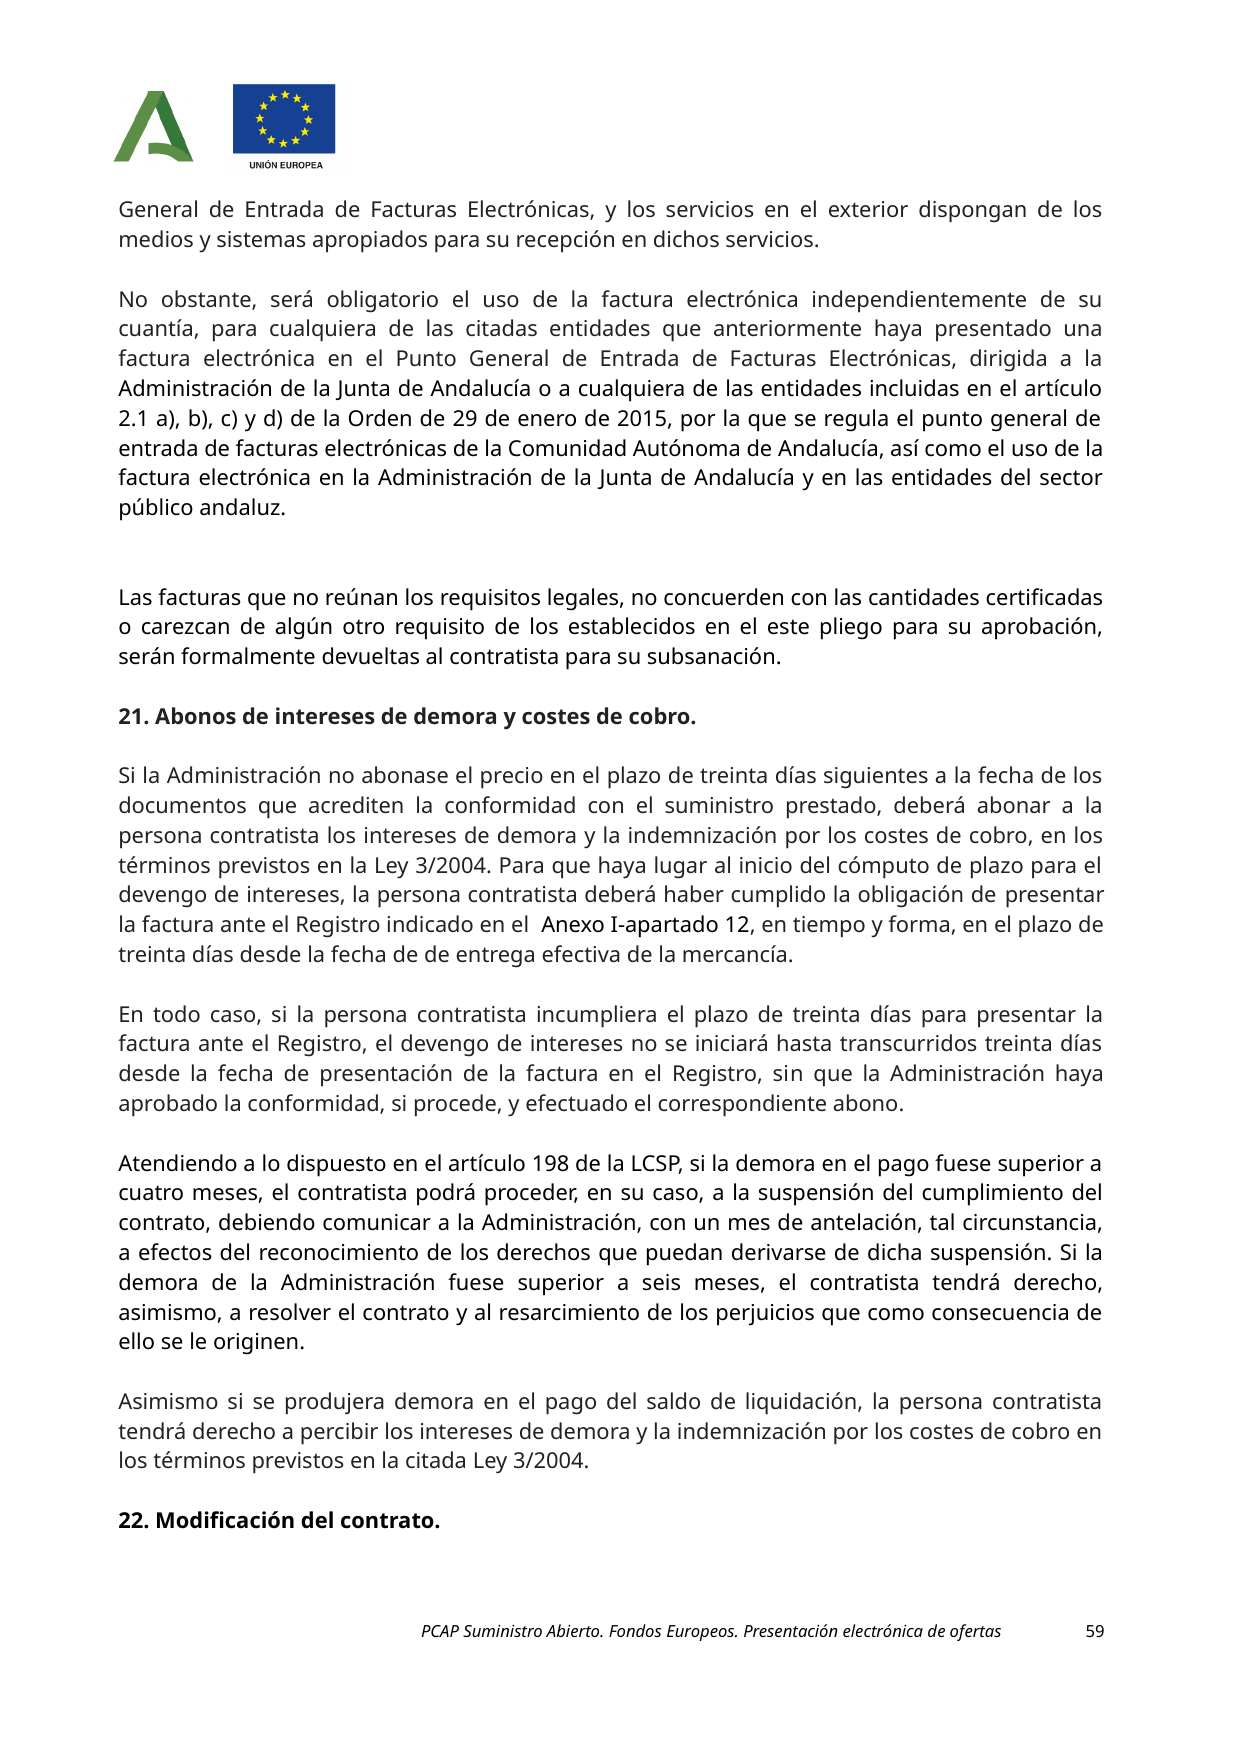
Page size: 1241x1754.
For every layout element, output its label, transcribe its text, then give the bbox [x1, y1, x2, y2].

text 22. Modificación del contrato. [118, 1505, 1104, 1535]
text 21. Abonos de intereses de demora y costes de cobro. [118, 701, 1104, 731]
text Asimismo si se produjera demora en el pago del saldo de liquidación, la persona contratista tendrá derecho a percibir los intereses de demora y la indemnización por los costes de cobro en los términos previstos en la citada Ley 3/2004. [118, 1386, 1104, 1475]
text Las facturas que no reúnan los requisitos legales, no concuerden con las cantidades certificadas o carezcan de algún otro requisito de los establecidos en el este pliego para su aprobación, serán formalmente devueltas al contratista para su subsanación. [118, 582, 1104, 671]
text No obstante, será obligatorio el uso de la factura electrónica independientemente de su cuantía, para cualquiera de las citadas entidades que anteriormente haya presentado una factura electrónica en el Punto General de Entrada de Facturas Electrónicas, dirigida a la Administración de la Junta de Andalucía o a cualquiera de las entidades incluidas en el artículo 2.1 a), b), c) y d) de la Orden de 29 de enero de 2015, por la que se regula el punto general de entrada de facturas electrónicas de la Comunidad Autónoma de Andalucía, así como el uso de la factura electrónica en la Administración de la Junta de Andalucía y en las entidades del sector público andaluz. [118, 284, 1104, 522]
picture [109, 86, 198, 166]
text General de Entrada de Facturas Electrónicas, y los servicios en el exterior dispongan de los medios y sistemas apropiados para su recepción en dichos servicios. [118, 194, 1104, 254]
text Atendiendo a lo dispuesto en el artículo 198 de la LCSP, si la demora en el pago fuese superior a cuatro meses, el contratista podrá proceder, en su caso, a la suspensión del cumplimiento del contrato, debiendo comunicar a la Administración, con un mes de antelación, tal circunstancia, a efectos del reconocimiento de los derechos que puedan derivarse de dicha suspensión. Si la demora de la Administración fuese superior a seis meses, el contratista tendrá derecho, asimismo, a resolver el contrato y al resarcimiento de los perjuicios que como consecuencia de ello se le originen. [118, 1148, 1104, 1356]
text En todo caso, si la persona contratista incumpliera el plazo de treinta días para presentar la factura ante el Registro, el devengo de intereses no se iniciará hasta transcurridos treinta días desde la fecha de presentación de la factura en el Registro, sin que la Administración haya aprobado la conformidad, si procede, y efectuado el correspondiente abono. [118, 999, 1104, 1118]
picture [221, 78, 347, 176]
text Si la Administración no abonase el precio en el plazo de treinta días siguientes a la fecha de los documentos que acrediten la conformidad con el suministro prestado, deberá abonar a la persona contratista los intereses de demora y la indemnización por los costes de cobro, en los términos previstos en la Ley 3/2004. Para que haya lugar al inicio del cómputo de plazo para el devengo de intereses, la persona contratista deberá haber cumplido la obligación de presentar la factura ante el Registro indicado en el Anexo I-apartado 12, en tiempo y forma, en el plazo de treinta días desde la fecha de de entrega efectiva de la mercancía. [118, 760, 1104, 969]
